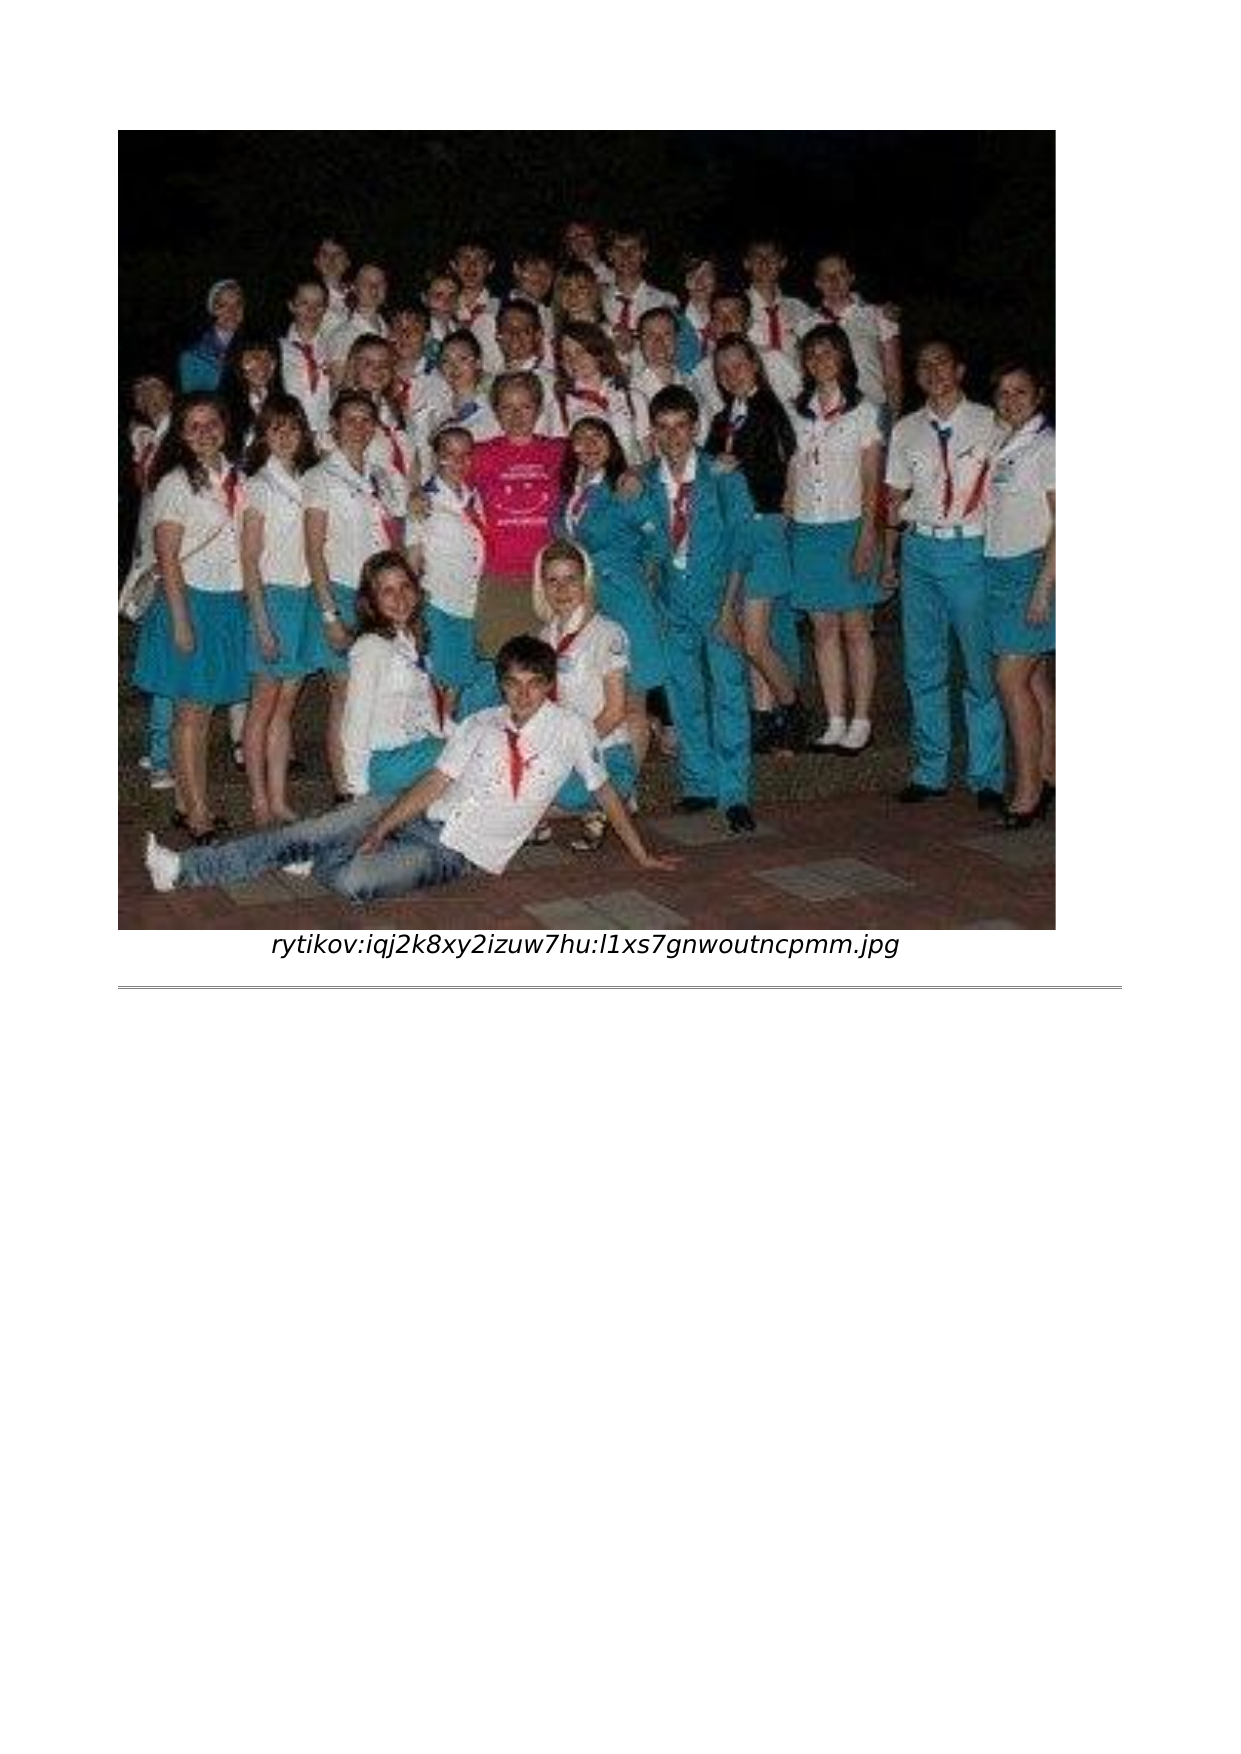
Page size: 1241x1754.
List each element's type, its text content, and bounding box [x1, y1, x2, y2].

picture [118, 130, 1056, 930]
text rytikov:iqj2k8xy2izuw7hu:l1xs7gnwoutncpmm.jpg [118, 930, 1056, 959]
